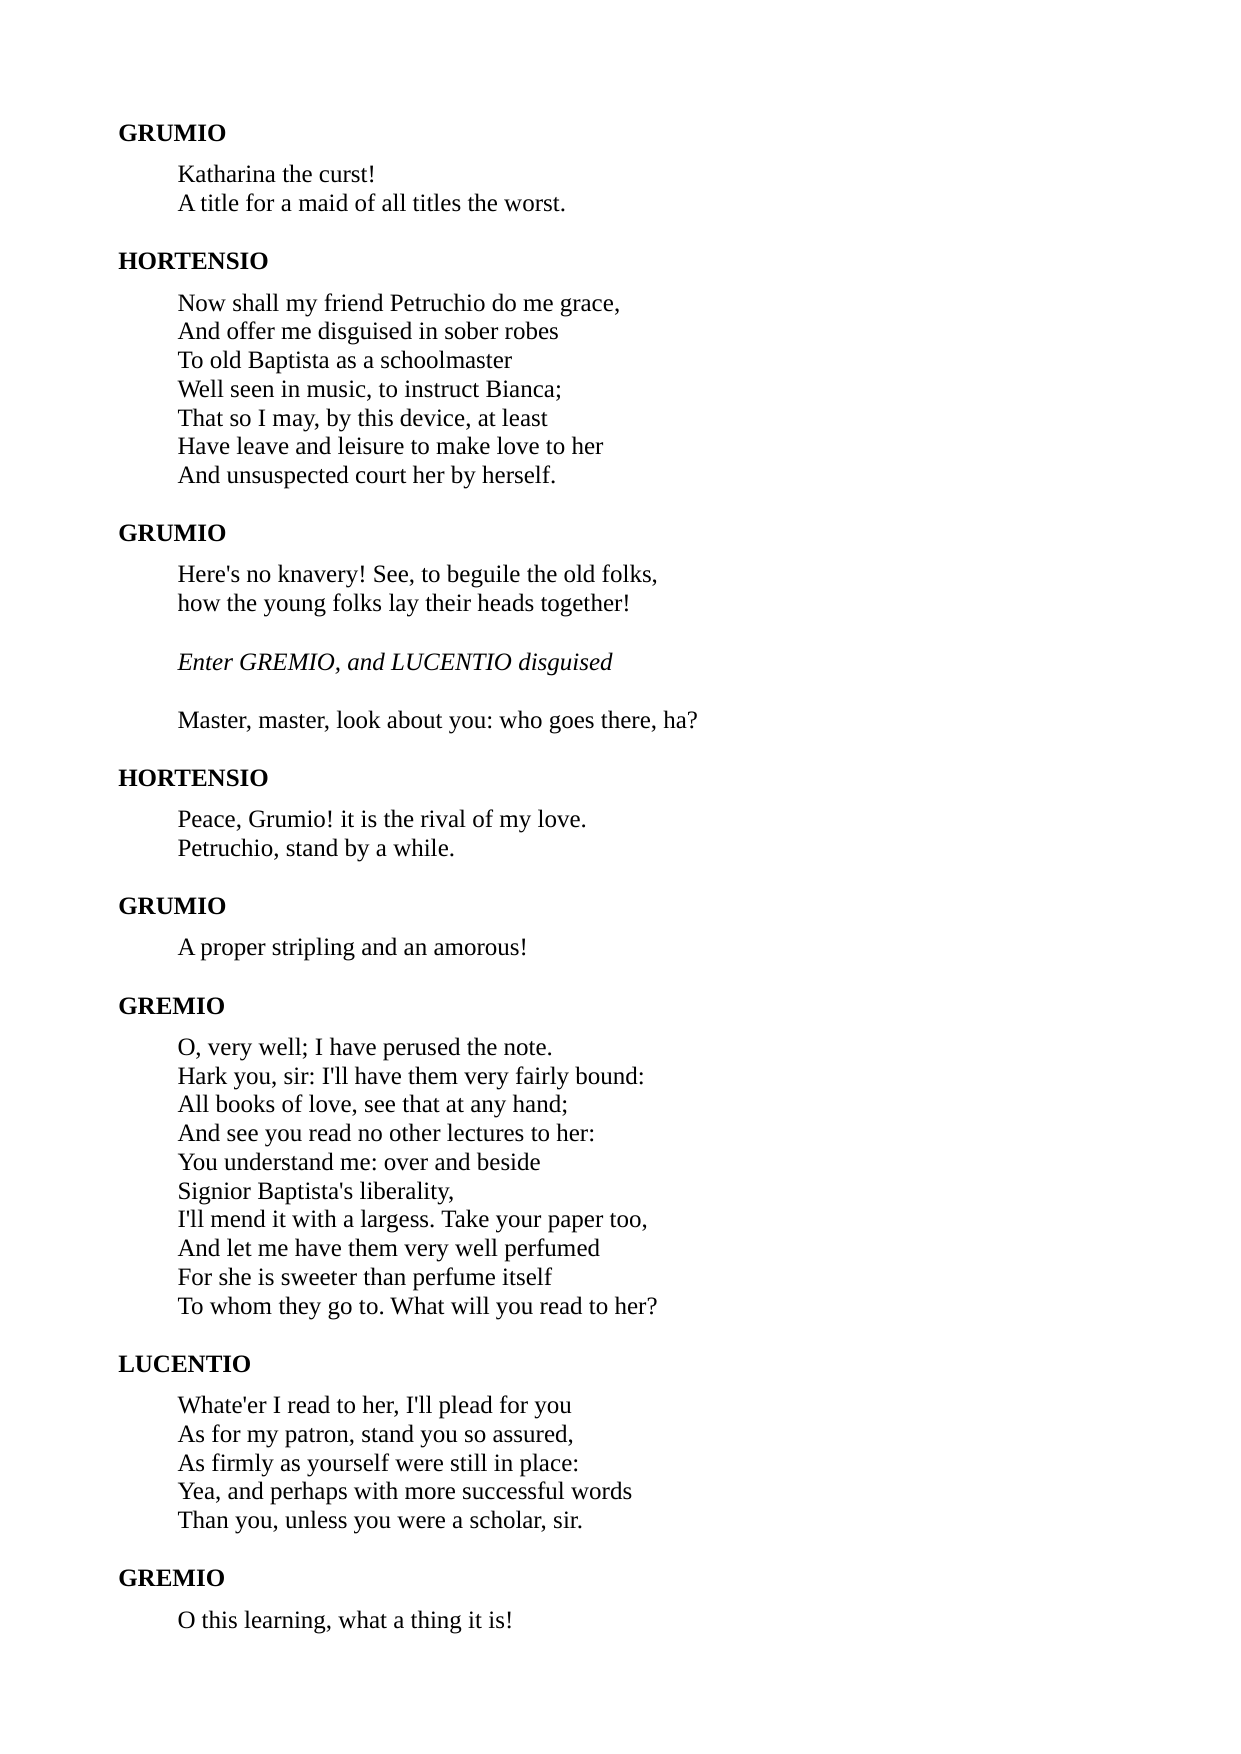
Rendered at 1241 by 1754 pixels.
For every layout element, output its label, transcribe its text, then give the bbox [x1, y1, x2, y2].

text GREMIO [118, 991, 1122, 1019]
text GRUMIO [118, 118, 1122, 147]
text Enter GREMIO, and LUCENTIO disguised [177, 647, 1063, 675]
text A proper stripling and an amorous! [177, 932, 1063, 961]
text GREMIO [118, 1563, 1122, 1592]
text O this learning, what a thing it is! [177, 1605, 1063, 1633]
text GRUMIO [118, 518, 1122, 547]
text HORTENSIO [118, 246, 1122, 275]
text Katharina the curst! A title for a maid of all titles the worst. [177, 159, 1063, 217]
text HORTENSIO [118, 763, 1122, 792]
text GRUMIO [118, 891, 1122, 920]
text Now shall my friend Petruchio do me grace, And offer me disguised in sober robes To old Baptista as a schoolmaster Well seen in music, to instruct Bianca; That so I may, by this device, at least Have leave and leisure to make love to her And unsuspected court her by herself. [177, 288, 1063, 489]
text Peace, Grumio! it is the rival of my love. Petruchio, stand by a while. [177, 804, 1063, 862]
text Master, master, look about you: who goes there, ha? [177, 705, 1063, 733]
text O, very well; I have perused the note. Hark you, sir: I'll have them very fairly bound: All books of love, see that at any hand; And see you read no other lectures to her: You understand me: over and beside Signior Baptista's liberality, I'll mend it with a largess. Take your paper too, And let me have them very well perfumed For she is sweeter than perfume itself To whom they go to. What will you read to her? [177, 1032, 1063, 1319]
text Whate'er I read to her, I'll plead for you As for my patron, stand you so assured, As firmly as yourself were still in place: Yea, and perhaps with more successful words Than you, unless you were a scholar, sir. [177, 1390, 1063, 1534]
text Here's no knavery! See, to beguile the old folks, how the young folks lay their heads together! [177, 559, 1063, 617]
text LUCENTIO [118, 1349, 1122, 1378]
